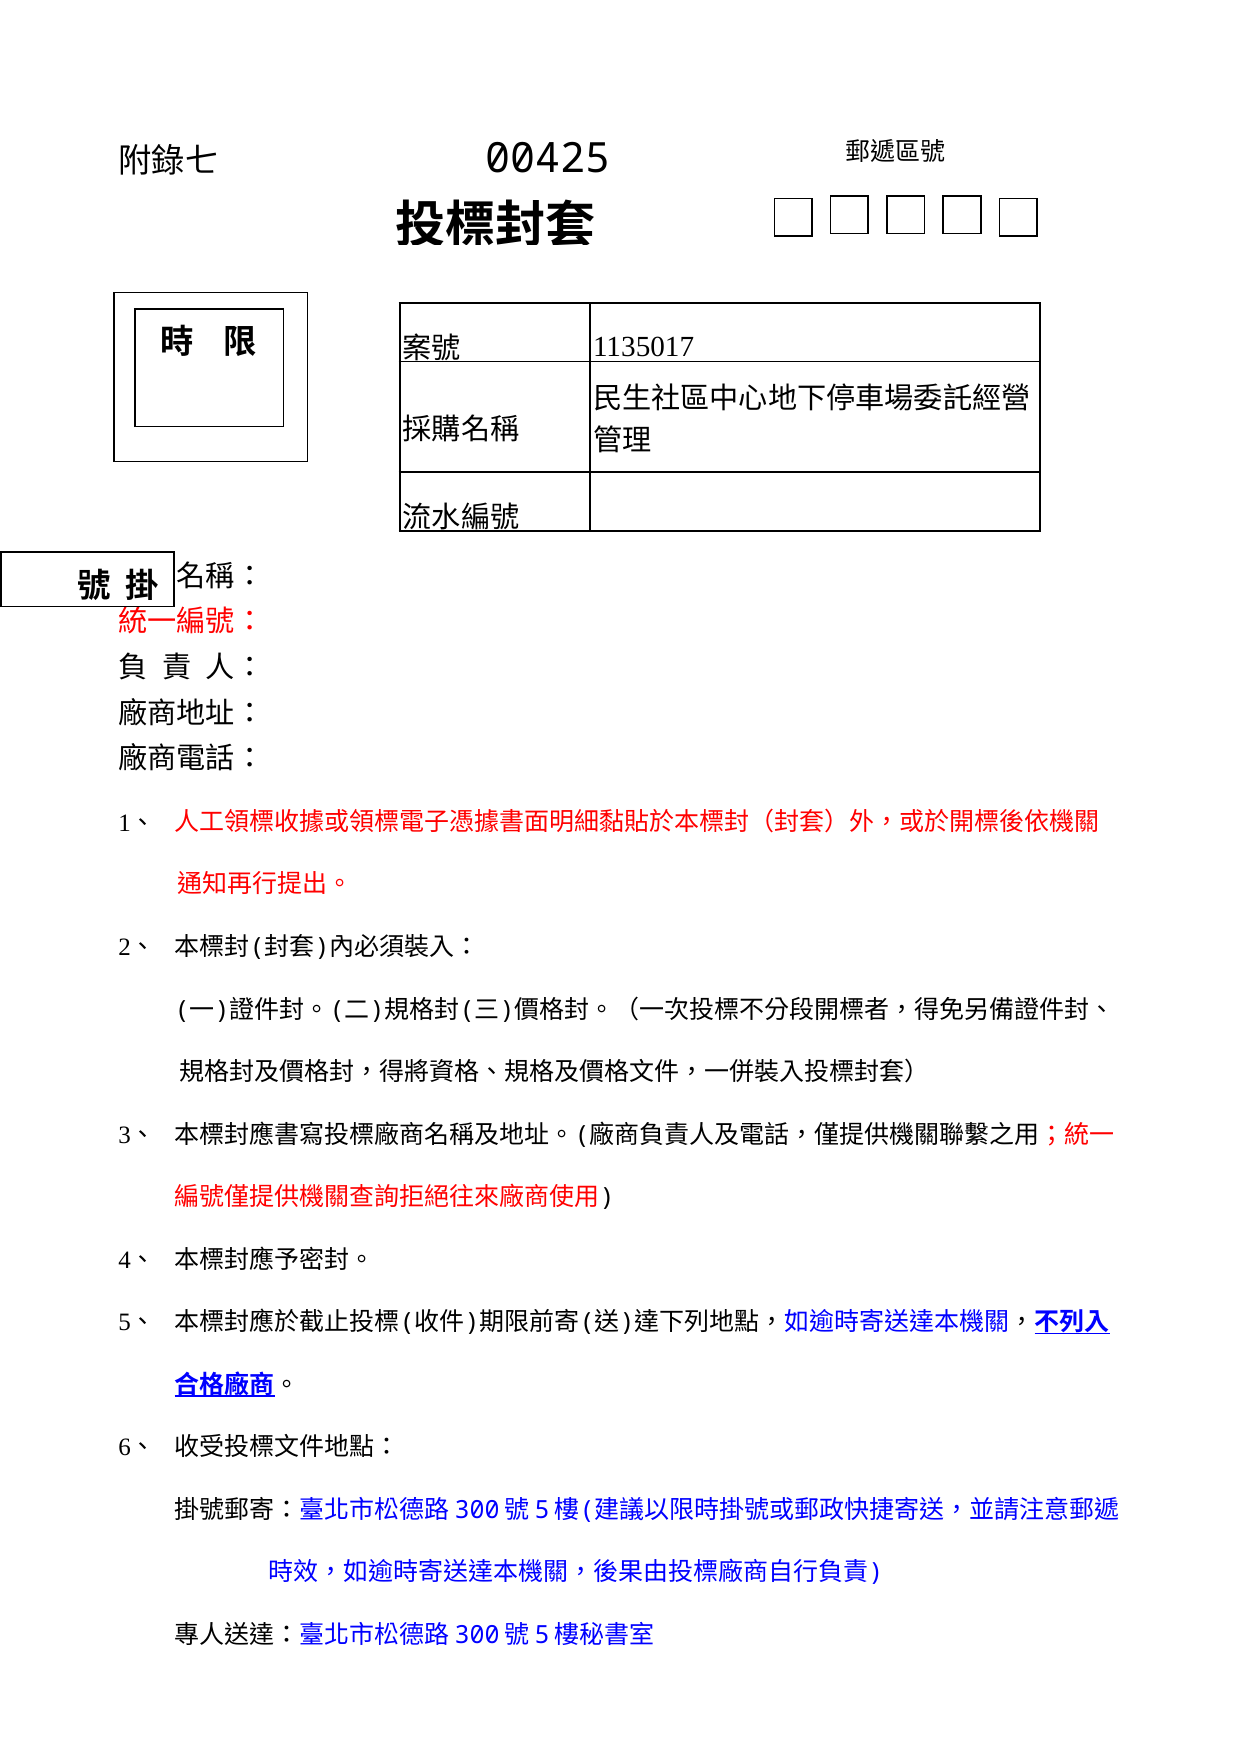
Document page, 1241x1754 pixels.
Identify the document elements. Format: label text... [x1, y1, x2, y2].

text 負 責 人： [118, 641, 1122, 686]
list 人工領標收據或領標電子憑據書面明細黏貼於本標封（封套）外，或於開標後依機關通知再行提出。 [118, 778, 1122, 903]
table_cell 採購名稱 [401, 362, 589, 471]
list 本標封應予密封。 [118, 1216, 1122, 1278]
table_header 1135017 [591, 304, 1039, 361]
table_header 案號 [136, 310, 283, 426]
table_cell [591, 473, 1039, 530]
text 郵遞區號 [846, 141, 953, 166]
text 廠商名稱： [2, 553, 173, 606]
text 廠商地址： [118, 686, 1122, 732]
text 廠商名稱： [118, 532, 1122, 595]
list 本標封(封套)內必須裝入： [118, 903, 1122, 966]
text 投標封套 [396, 184, 684, 244]
text 專人送達：臺北市松德路300號5樓秘書室 [174, 1591, 1122, 1653]
text 掛 [118, 568, 166, 591]
text 附錄七 00425 [118, 114, 1122, 179]
table_cell 流水編號 [401, 473, 589, 530]
text 廠商電話： [118, 732, 1122, 778]
list 本標封應書寫投標廠商名稱及地址。(廠商負責人及電話，僅提供機關聯繫之用；統一編號僅提供機關查詢拒絕往來廠商使用) [118, 1091, 1122, 1216]
table_header 案號 [401, 304, 589, 361]
text 統一編號： [118, 595, 1122, 641]
list 收受投標文件地點： [118, 1403, 1122, 1466]
table_cell 民生社區中心地下停車場委託經營管理 [591, 362, 1039, 471]
list 本標封應於截止投標(收件)期限前寄(送)達下列地點，如逾時寄送達本機關，不列入合格廠商。 [118, 1278, 1122, 1403]
text 號 [69, 568, 118, 591]
text (一)證件封。(二)規格封(三)價格封。（一次投標不分段開標者，得免另備證件封、規格封及價格封，得將資格、規格及價格文件，一併裝入投標封套） [174, 966, 1122, 1091]
text 掛號郵寄：臺北市松德路300號5樓(建議以限時掛號或郵政快捷寄送，並請注意郵遞時效，如逾時寄送達本機關，後果由投標廠商自行負責) [174, 1466, 1122, 1591]
